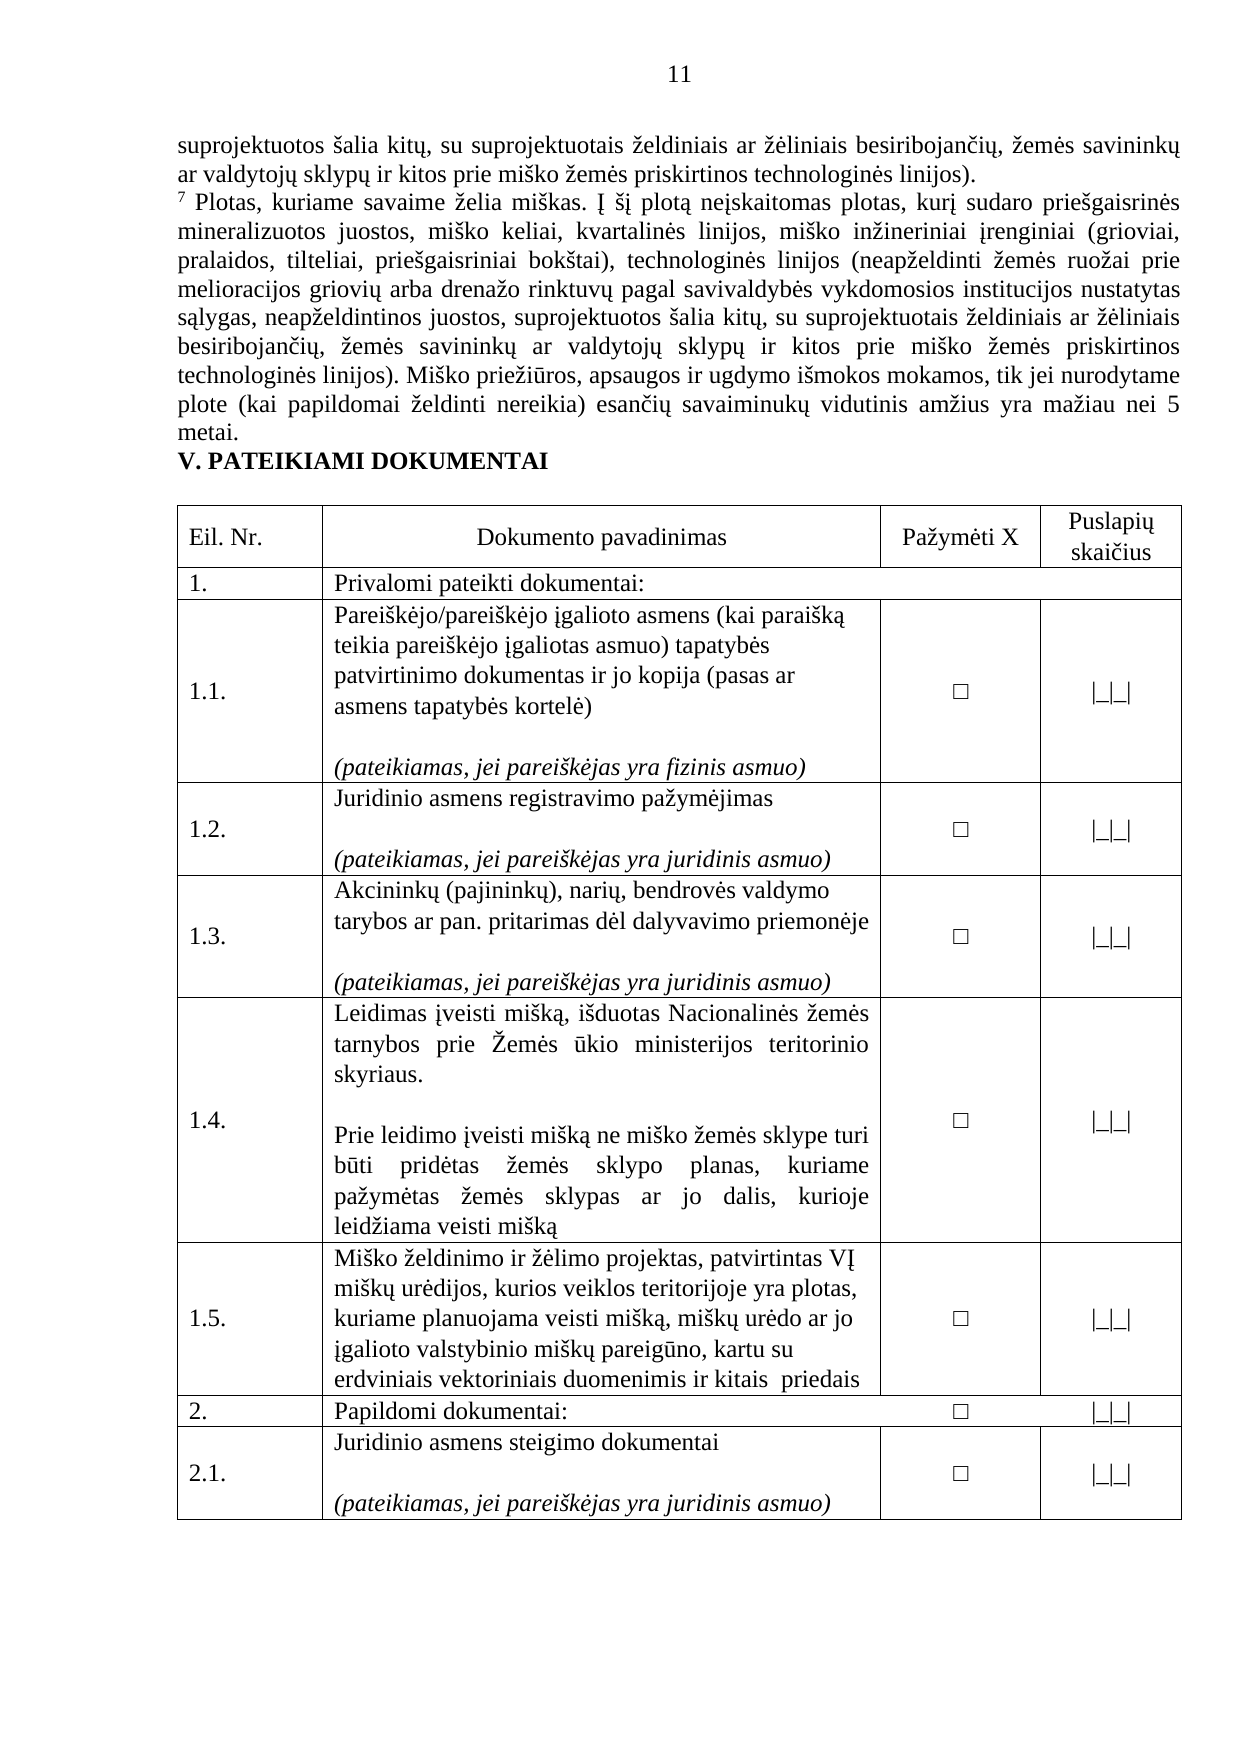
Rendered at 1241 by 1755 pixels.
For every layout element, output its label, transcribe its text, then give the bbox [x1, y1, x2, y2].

table_cell Pareiškėjo/pareiškėjo įgalioto asmens (kai paraišką teikia pareiškėjo įgaliotas asmuo) tapatybės patvirtinimo dokumentas ir jo kopija (pasas ar asmens tapatybės kortelė) (pateikiamas, jei pareiškėjas yra fizinis asmuo) [323, 600, 880, 782]
table_cell |_|_| [1040, 1396, 1181, 1426]
table_cell 1.1. [178, 600, 322, 782]
table_cell |_|_| [1041, 998, 1181, 1242]
text 7 Plotas, kuriame savaime želia miškas. Į šį plotą neįskaitomas plotas, kurį sudaro priešgaisrinės mineralizuotos juostos, miško keliai, kvartalinės linijos, miško inžineriniai įrenginiai (grioviai, pralaidos, tilteliai, priešgaisriniai bokštai), technologinės linijos (neapželdinti žemės ruožai prie melioracijos griovių arba drenažo rinktuvų pagal savivaldybės vykdomosios institucijos nustatytas sąlygas, neapželdintinos juostos, suprojektuotos šalia kitų, su suprojektuotais želdiniais ar žėliniais besiribojančių, žemės savininkų ar valdytojų sklypų ir kitos prie miško žemės priskirtinos technologinės linijos). Miško priežiūros, apsaugos ir ugdymo išmokos mokamos, tik jei nurodytame plote (kai papildomai želdinti nereikia) esančių savaiminukų vidutinis amžius yra mažiau nei 5 metai. [177, 187, 1181, 446]
table_cell 1.3. [178, 876, 322, 997]
table_cell 1.2. [178, 783, 322, 874]
table_cell □ [881, 1396, 1040, 1426]
table_cell Puslapių skaičius [1041, 506, 1181, 567]
table_cell [1134, 568, 1181, 599]
table_cell [1107, 568, 1133, 599]
table_cell □ [881, 998, 1040, 1242]
table_cell □ [881, 1243, 1040, 1395]
table_cell Juridinio asmens steigimo dokumentai (pateikiamas, jei pareiškėjas yra juridinis asmuo) [323, 1427, 880, 1518]
table_cell □ [881, 876, 1040, 997]
table_cell 2.1. [178, 1427, 322, 1518]
text suprojektuotos šalia kitų, su suprojektuotais želdiniais ar žėliniais besiribojančių, žemės savininkų ar valdytojų sklypų ir kitos prie miško žemės priskirtinos technologinės linijos). [177, 130, 1181, 187]
table_header [177, 475, 1182, 505]
table_cell Pažymėti X [881, 506, 1040, 567]
table_cell Akcininkų (pajininkų), narių, bendrovės valdymo tarybos ar pan. pritarimas dėl dalyvavimo priemonėje (pateikiamas, jei pareiškėjas yra juridinis asmuo) [323, 876, 880, 997]
table_cell 2. [178, 1396, 322, 1426]
table_cell Miško želdinimo ir žėlimo projektas, patvirtintas VĮ miškų urėdijos, kurios veiklos teritorijoje yra plotas, kuriame planuojama veisti mišką, miškų urėdo ar jo įgalioto valstybinio miškų pareigūno, kartu su erdviniais vektoriniais duomenimis ir kitais priedais [323, 1243, 880, 1395]
table_cell 1. [178, 568, 322, 599]
table_cell |_|_| [1041, 600, 1181, 782]
table_cell Papildomi dokumentai: [323, 1396, 881, 1426]
table_cell |_|_| [1041, 783, 1181, 874]
table_cell |_|_| [1041, 1427, 1181, 1518]
text V. PATEIKIAMI DOKUMENTAI [177, 446, 1181, 475]
table_cell □ [881, 1427, 1040, 1518]
table_cell |_|_| [1041, 876, 1181, 997]
table_cell Privalomi pateikti dokumentai: [323, 568, 1107, 599]
table_cell Eil. Nr. [178, 506, 322, 567]
table_cell Juridinio asmens registravimo pažymėjimas (pateikiamas, jei pareiškėjas yra juridinis asmuo) [323, 783, 880, 874]
table_cell 1.4. [178, 998, 322, 1242]
table_cell Leidimas įveisti mišką, išduotas Nacionalinės žemės tarnybos prie Žemės ūkio ministerijos teritorinio skyriaus. Prie leidimo įveisti mišką ne miško žemės sklype turi būti pridėtas žemės sklypo planas, kuriame pažymėtas žemės sklypas ar jo dalis, kurioje leidžiama veisti mišką [323, 998, 880, 1242]
table_cell 1.5. [178, 1243, 322, 1395]
table_cell Dokumento pavadinimas [323, 506, 880, 567]
table_cell □ [881, 600, 1040, 782]
table_cell □ [881, 783, 1040, 874]
table_cell |_|_| [1041, 1243, 1181, 1395]
